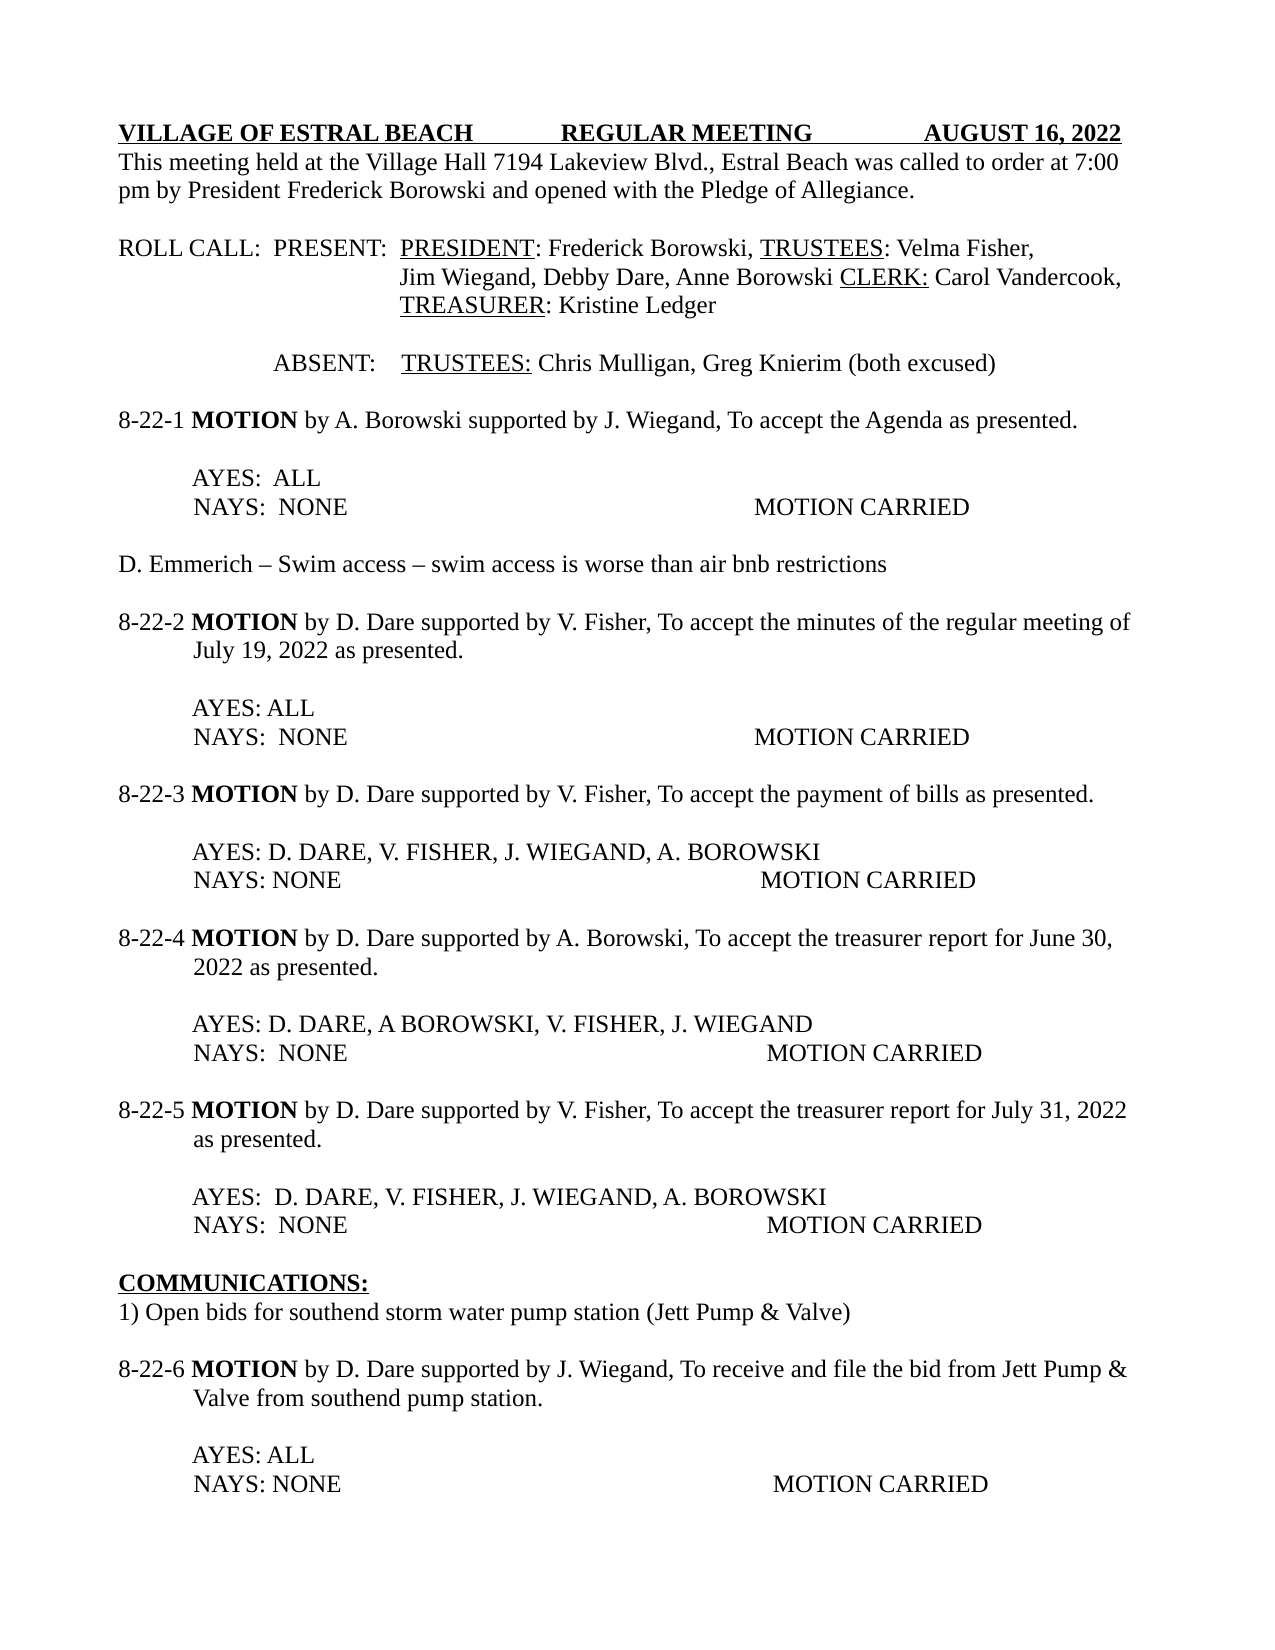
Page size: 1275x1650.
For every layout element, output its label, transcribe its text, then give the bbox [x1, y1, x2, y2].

text AYES: D. DARE, V. FISHER, J. WIEGAND, A. BOROWSKI [118, 1182, 1157, 1211]
text ABSENT: TRUSTEES: Chris Mulligan, Greg Knierim (both excused) [118, 348, 1157, 377]
text NAYS: NONE MOTION CARRIED [118, 1211, 1157, 1239]
text 8-22-4 MOTION by D. Dare supported by A. Borowski, To accept the treasurer report for June 30, [118, 923, 1157, 952]
text D. Emmerich – Swim access – swim access is worse than air bnb restrictions [118, 549, 1157, 578]
text AYES: D. DARE, A BOROWSKI, V. FISHER, J. WIEGAND [118, 1009, 1157, 1038]
text NAYS: NONE MOTION CARRIED [118, 866, 1157, 894]
text VILLAGE OF ESTRAL BEACH REGULAR MEETING AUGUST 16, 2022 [118, 118, 1157, 147]
text 8-22-5 MOTION by D. Dare supported by V. Fisher, To accept the treasurer report for July 31, 2022 [118, 1096, 1157, 1124]
text 8-22-1 MOTION by A. Borowski supported by J. Wiegand, To accept the Agenda as presented. [118, 406, 1157, 434]
text AYES: D. DARE, V. FISHER, J. WIEGAND, A. BOROWSKI [118, 837, 1157, 866]
text 8-22-2 MOTION by D. Dare supported by V. Fisher, To accept the minutes of the regular meeting of [118, 607, 1157, 636]
text NAYS: NONE MOTION CARRIED [118, 722, 1157, 751]
text 8-22-6 MOTION by D. Dare supported by J. Wiegand, To receive and file the bid from Jett Pump & [118, 1354, 1157, 1383]
text Jim Wiegand, Debby Dare, Anne Borowski CLERK: Carol Vandercook, [118, 262, 1157, 291]
text NAYS: NONE MOTION CARRIED [118, 1469, 1157, 1498]
text TREASURER: Kristine Ledger [118, 291, 1157, 319]
text Valve from southend pump station. [118, 1383, 1157, 1412]
text ROLL CALL: PRESENT: PRESIDENT: Frederick Borowski, TRUSTEES: Velma Fisher, [118, 233, 1157, 262]
text 8-22-3 MOTION by D. Dare supported by V. Fisher, To accept the payment of bills as presented. [118, 779, 1157, 808]
text NAYS: NONE MOTION CARRIED [118, 492, 1157, 521]
text AYES: ALL [118, 693, 1157, 722]
text COMMUNICATIONS: [118, 1268, 1157, 1297]
text AYES: ALL [118, 463, 1157, 492]
text 2022 as presented. [118, 952, 1157, 981]
text 1) Open bids for southend storm water pump station (Jett Pump & Valve) [118, 1297, 1157, 1326]
text AYES: ALL [118, 1441, 1157, 1469]
text as presented. [118, 1124, 1157, 1153]
text This meeting held at the Village Hall 7194 Lakeview Blvd., Estral Beach was called to order at 7:00 pm by President Frederick Borowski and opened with the Pledge of Allegiance. [118, 147, 1157, 204]
text July 19, 2022 as presented. [118, 636, 1157, 664]
text NAYS: NONE MOTION CARRIED [118, 1038, 1157, 1067]
